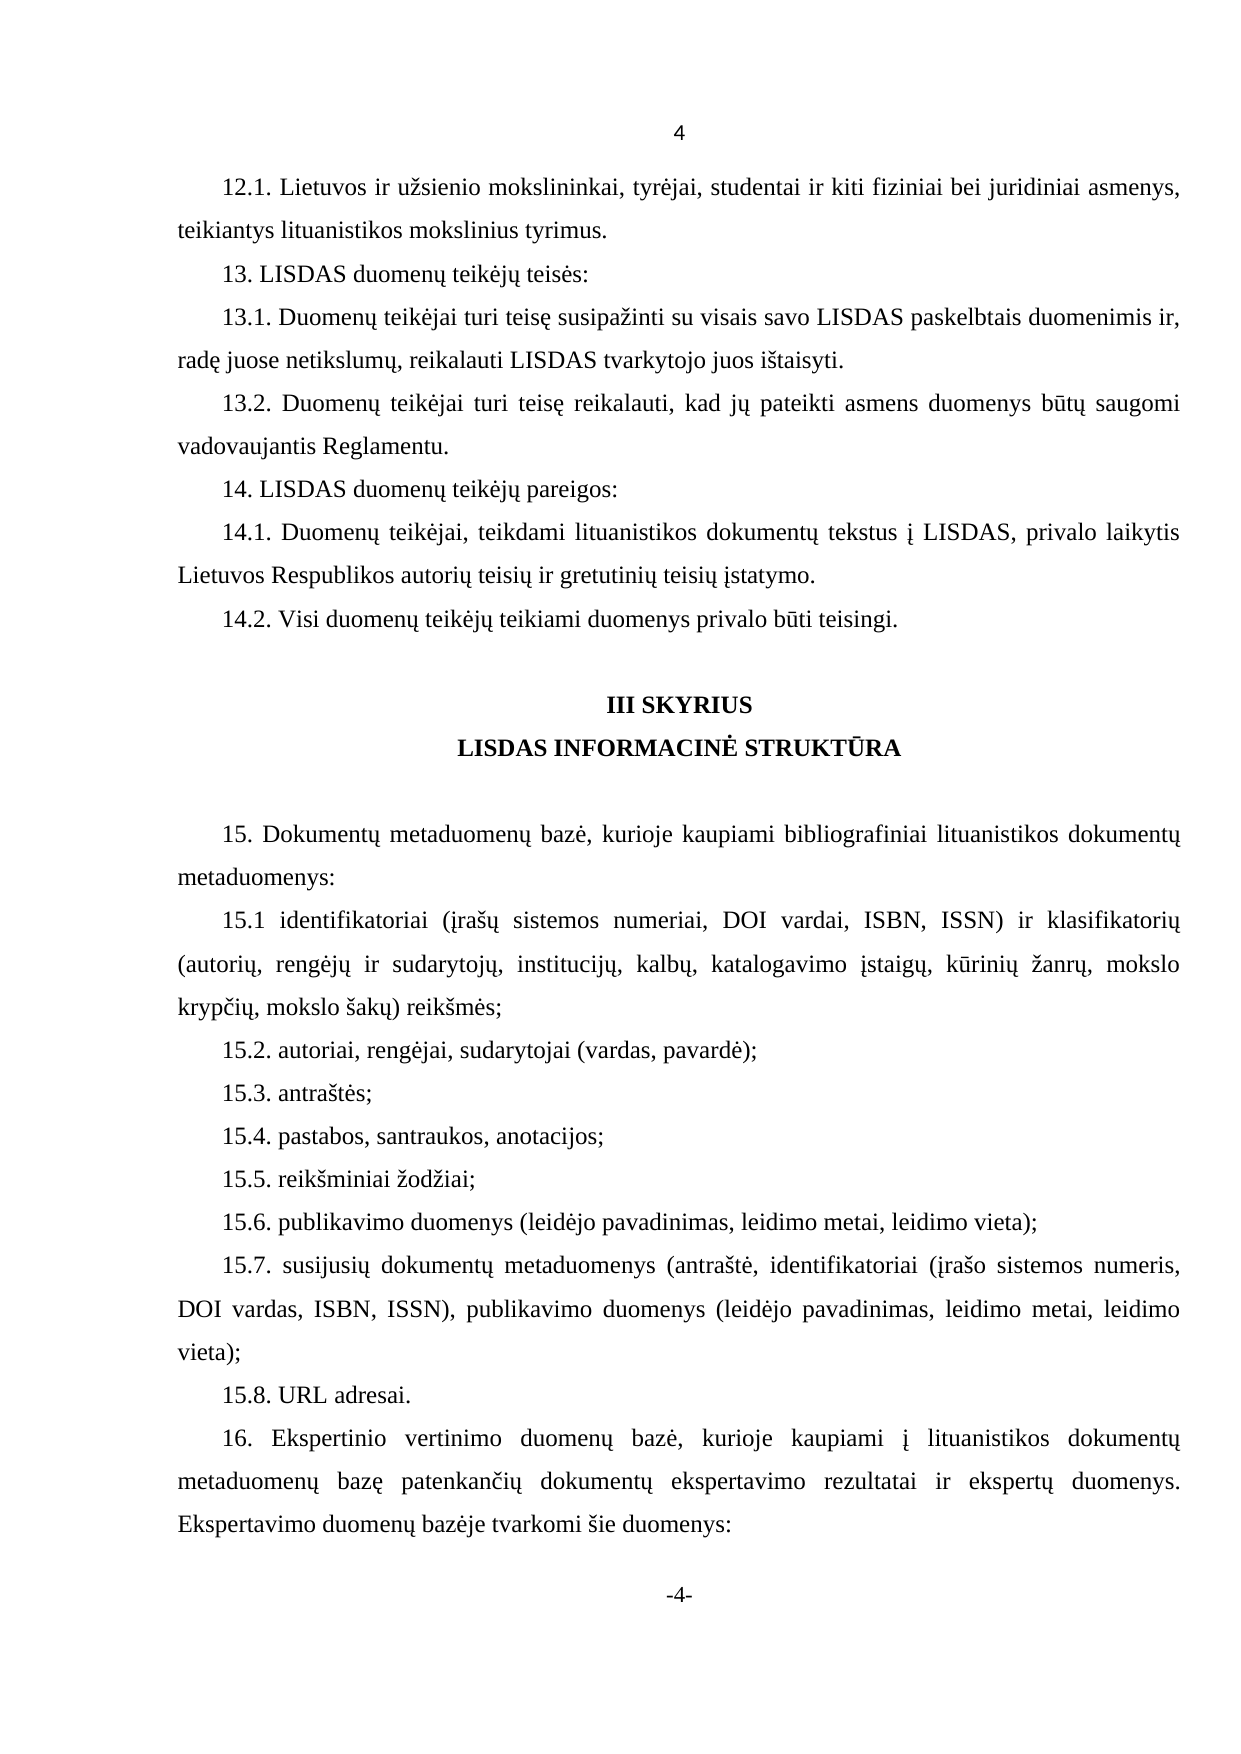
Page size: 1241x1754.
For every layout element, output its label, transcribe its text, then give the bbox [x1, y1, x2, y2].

text 15.3. antraštės; [177, 1078, 1181, 1107]
text 15.7. susijusių dokumentų metaduomenys (antraštė, identifikatoriai (įrašo sistemos numeris, DOI vardas, ISBN, ISSN), publikavimo duomenys (leidėjo pavadinimas, leidimo metai, leidimo vieta); [177, 1251, 1181, 1366]
text 15.2. autoriai, rengėjai, sudarytojai (vardas, pavardė); [177, 1035, 1181, 1064]
text 13.1. Duomenų teikėjai turi teisę susipažinti su visais savo LISDAS paskelbtais duomenimis ir, radę juose netikslumų, reikalauti LISDAS tvarkytojo juos ištaisyti. [177, 302, 1181, 374]
text 15.4. pastabos, santraukos, anotacijos; [177, 1121, 1181, 1150]
text LISDAS INFORMACINĖ STRUKTŪRA [177, 733, 1181, 762]
text 15.8. URL adresai. [177, 1380, 1181, 1409]
text 14.2. Visi duomenų teikėjų teikiami duomenys privalo būti teisingi. [177, 604, 1181, 632]
text 12.1. Lietuvos ir užsienio mokslininkai, tyrėjai, studentai ir kiti fiziniai bei juridiniai asmenys, teikiantys lituanistikos mokslinius tyrimus. [177, 172, 1181, 244]
text 16. Ekspertinio vertinimo duomenų bazė, kurioje kaupiami į lituanistikos dokumentų metaduomenų bazę patenkančių dokumentų ekspertavimo rezultatai ir ekspertų duomenys. Ekspertavimo duomenų bazėje tvarkomi šie duomenys: [177, 1423, 1181, 1538]
text 15.6. publikavimo duomenys (leidėjo pavadinimas, leidimo metai, leidimo vieta); [177, 1207, 1181, 1236]
text 13. LISDAS duomenų teikėjų teisės: [177, 259, 1181, 287]
text 15. Dokumentų metaduomenų bazė, kurioje kaupiami bibliografiniai lituanistikos dokumentų metaduomenys: [177, 819, 1181, 891]
text 14.1. Duomenų teikėjai, teikdami lituanistikos dokumentų tekstus į LISDAS, privalo laikytis Lietuvos Respublikos autorių teisių ir gretutinių teisių įstatymo. [177, 517, 1181, 589]
text III SKYRIUS [177, 690, 1181, 719]
text 15.5. reikšminiai žodžiai; [177, 1164, 1181, 1193]
text 13.2. Duomenų teikėjai turi teisę reikalauti, kad jų pateikti asmens duomenys būtų saugomi vadovaujantis Reglamentu. [177, 388, 1181, 460]
text 15.1 identifikatoriai (įrašų sistemos numeriai, DOI vardai, ISBN, ISSN) ir klasifikatorių (autorių, rengėjų ir sudarytojų, institucijų, kalbų, katalogavimo įstaigų, kūrinių žanrų, mokslo krypčių, mokslo šakų) reikšmės; [177, 906, 1181, 1021]
text 14. LISDAS duomenų teikėjų pareigos: [177, 474, 1181, 503]
